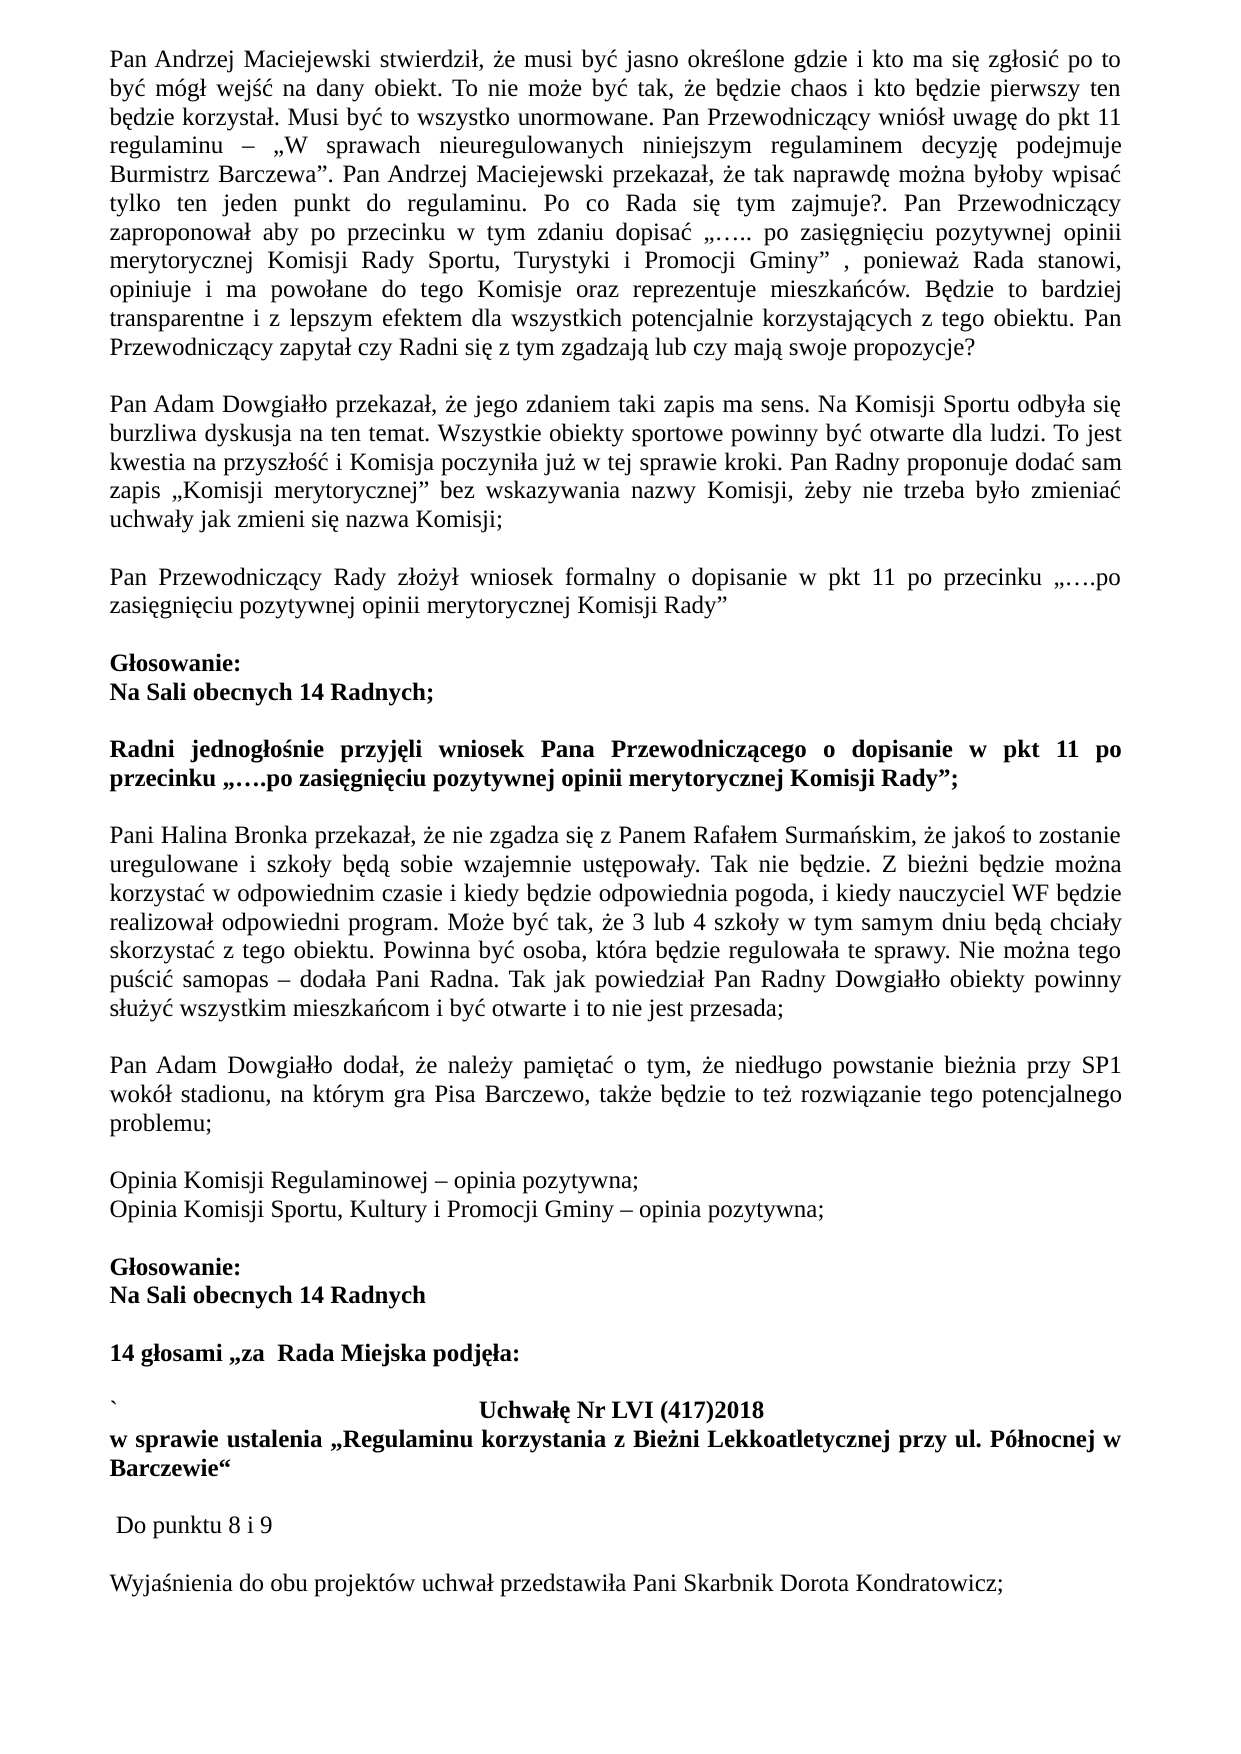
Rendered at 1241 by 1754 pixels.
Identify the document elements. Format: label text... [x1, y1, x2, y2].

text Pan Andrzej Maciejewski stwierdził, że musi być jasno określone gdzie i kto ma się zgłosić po to być mógł wejść na dany obiekt. To nie może być tak, że będzie chaos i kto będzie pierwszy ten będzie korzystał. Musi być to wszystko unormowane. Pan Przewodniczący wniósł uwagę do pkt 11 regulaminu – „W sprawach nieuregulowanych niniejszym regulaminem decyzję podejmuje Burmistrz Barczewa”. Pan Andrzej Maciejewski przekazał, że tak naprawdę można byłoby wpisać tylko ten jeden punkt do regulaminu. Po co Rada się tym zajmuje?. Pan Przewodniczący zaproponował aby po przecinku w tym zdaniu dopisać „….. po zasięgnięciu pozytywnej opinii merytorycznej Komisji Rady Sportu, Turystyki i Promocji Gminy” , ponieważ Rada stanowi, opiniuje i ma powołane do tego Komisje oraz reprezentuje mieszkańców. Będzie to bardziej transparentne i z lepszym efektem dla wszystkich potencjalnie korzystających z tego obiektu. Pan Przewodniczący zapytał czy Radni się z tym zgadzają lub czy mają swoje propozycje? [109, 44, 1123, 361]
text Wyjaśnienia do obu projektów uchwał przedstawiła Pani Skarbnik Dorota Kondratowicz; [109, 1568, 1123, 1597]
text Pan Adam Dowgiałło przekazał, że jego zdaniem taki zapis ma sens. Na Komisji Sportu odbyła się burzliwa dyskusja na ten temat. Wszystkie obiekty sportowe powinny być otwarte dla ludzi. To jest kwestia na przyszłość i Komisja poczyniła już w tej sprawie kroki. Pan Radny proponuje dodać sam zapis „Komisji merytorycznej” bez wskazywania nazwy Komisji, żeby nie trzeba było zmieniać uchwały jak zmieni się nazwa Komisji; [109, 389, 1123, 533]
text Głosowanie: [109, 648, 1123, 677]
text Pan Adam Dowgiałło dodał, że należy pamiętać o tym, że niedługo powstanie bieżnia przy SP1 wokół stadionu, na którym gra Pisa Barczewo, także będzie to też rozwiązanie tego potencjalnego problemu; [109, 1051, 1123, 1137]
text Na Sali obecnych 14 Radnych [109, 1281, 1123, 1309]
text Głosowanie: [109, 1252, 1123, 1281]
text ` Uchwałę Nr LVI (417)2018 [109, 1396, 1123, 1424]
text Pani Halina Bronka przekazał, że nie zgadza się z Panem Rafałem Surmańskim, że jakoś to zostanie uregulowane i szkoły będą sobie wzajemnie ustępowały. Tak nie będzie. Z bieżni będzie można korzystać w odpowiednim czasie i kiedy będzie odpowiednia pogoda, i kiedy nauczyciel WF będzie realizował odpowiedni program. Może być tak, że 3 lub 4 szkoły w tym samym dniu będą chciały skorzystać z tego obiektu. Powinna być osoba, która będzie regulowała te sprawy. Nie można tego puścić samopas – dodała Pani Radna. Tak jak powiedział Pan Radny Dowgiałło obiekty powinny służyć wszystkim mieszkańcom i być otwarte i to nie jest przesada; [109, 821, 1123, 1022]
text Opinia Komisji Regulaminowej – opinia pozytywna; [109, 1166, 1123, 1194]
text w sprawie ustalenia „Regulaminu korzystania z Bieżni Lekkoatletycznej przy ul. Północnej w Barczewie“ [109, 1424, 1123, 1482]
text Pan Przewodniczący Rady złożył wniosek formalny o dopisanie w pkt 11 po przecinku „….po zasięgnięciu pozytywnej opinii merytorycznej Komisji Rady” [109, 562, 1123, 619]
text Na Sali obecnych 14 Radnych; [109, 677, 1123, 706]
text 14 głosami „za Rada Miejska podjęła: [109, 1338, 1123, 1367]
text Do punktu 8 i 9 [109, 1511, 1123, 1539]
text Opinia Komisji Sportu, Kultury i Promocji Gminy – opinia pozytywna; [109, 1194, 1123, 1223]
text Radni jednogłośnie przyjęli wniosek Pana Przewodniczącego o dopisanie w pkt 11 po przecinku „….po zasięgnięciu pozytywnej opinii merytorycznej Komisji Rady”; [109, 734, 1123, 792]
